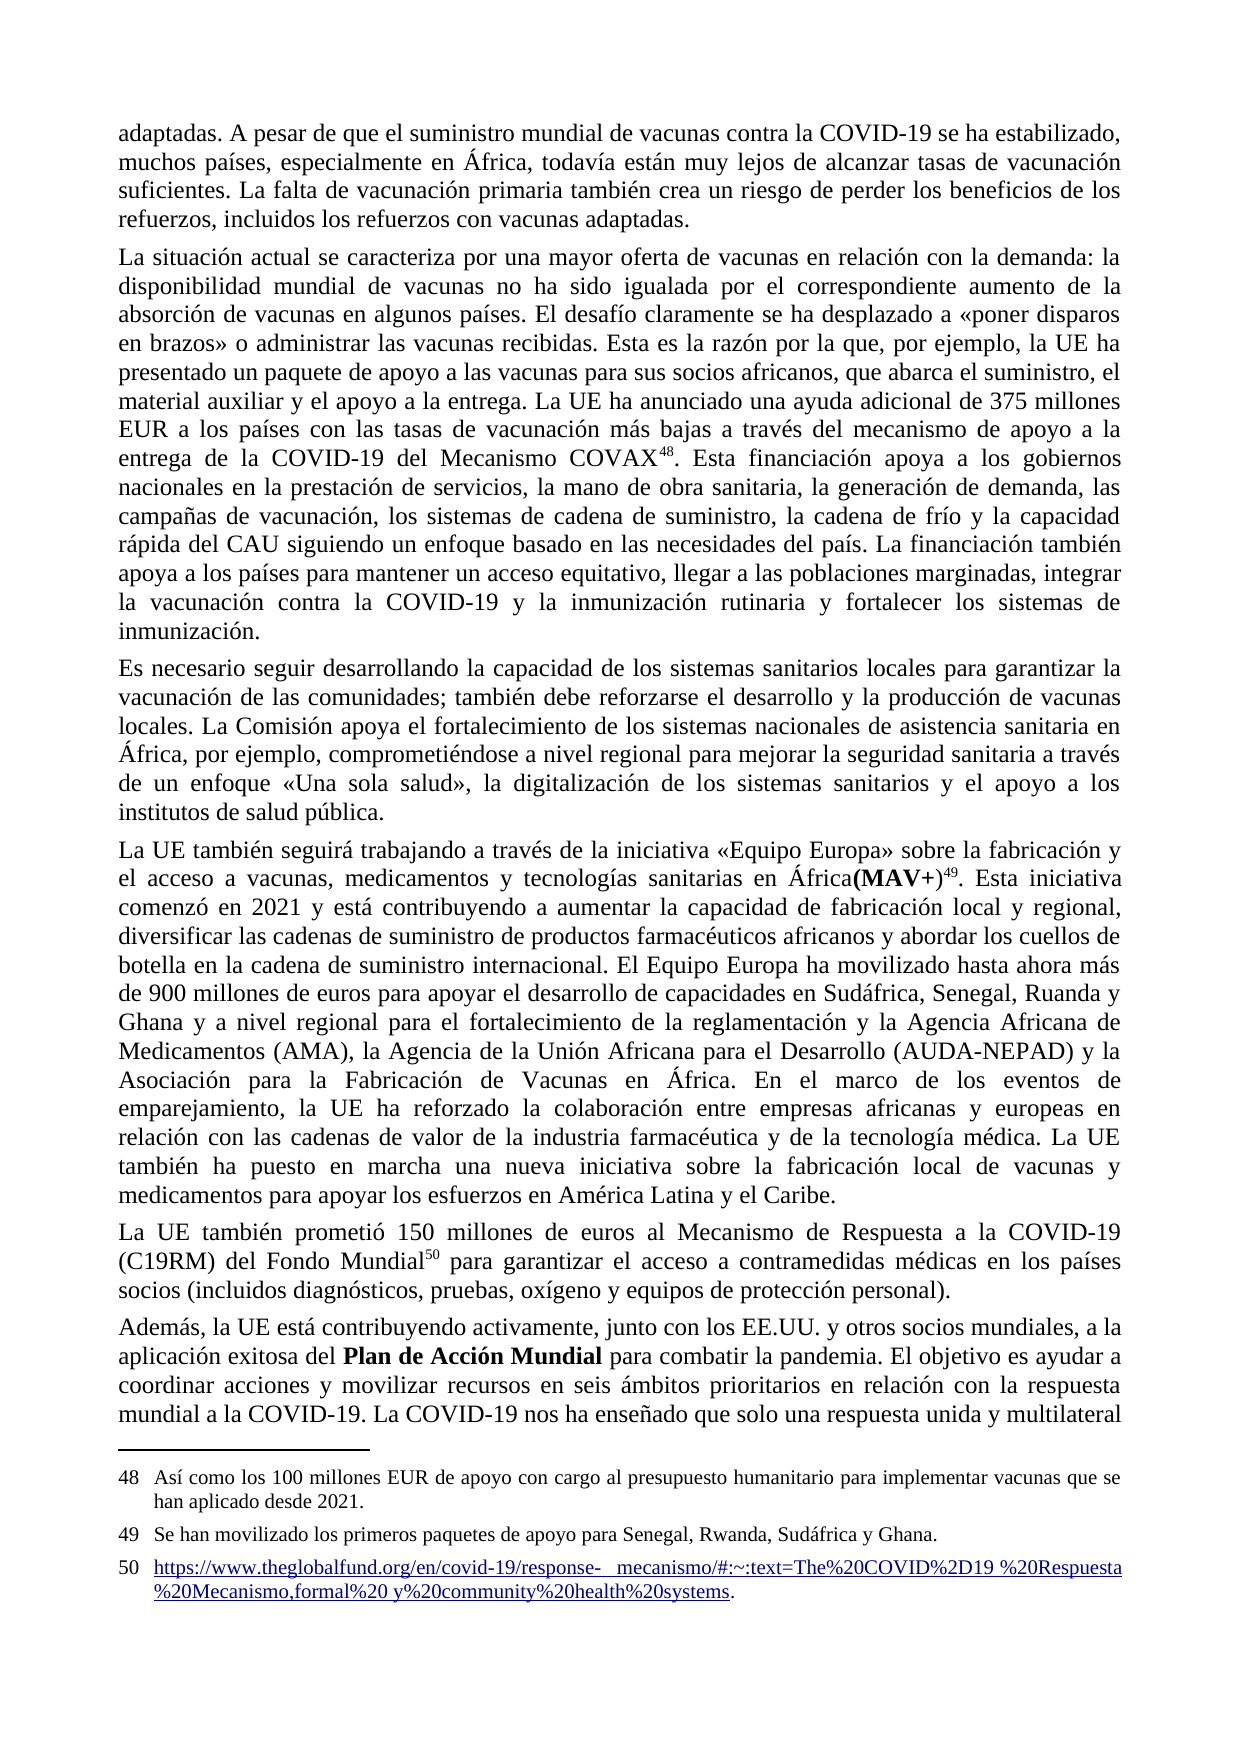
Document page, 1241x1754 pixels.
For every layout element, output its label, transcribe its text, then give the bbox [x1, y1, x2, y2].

text https://www.theglobalfund.org/en/covid-19/response- mecanismo/#:~:text=The%20COVID%2D19 %20Respuesta%20Mecanismo,formal%20 y%20community%20health%20systems. [118, 1555, 1122, 1603]
text La situación actual se caracteriza por una mayor oferta de vacunas en relación con la demanda: la disponibilidad mundial de vacunas no ha sido igualada por el correspondiente aumento de la absorción de vacunas en algunos países. El desafío claramente se ha desplazado a «poner disparos en brazos» o administrar las vacunas recibidas. Esta es la razón por la que, por ejemplo, la UE ha presentado un paquete de apoyo a las vacunas para sus socios africanos, que abarca el suministro, el material auxiliar y el apoyo a la entrega. La UE ha anunciado una ayuda adicional de 375 millones EUR a los países con las tasas de vacunación más bajas a través del mecanismo de apoyo a la entrega de la COVID-19 del Mecanismo COVAX. Esta financiación apoya a los gobiernos nacionales en la prestación de servicios, la mano de obra sanitaria, la generación de demanda, las campañas de vacunación, los sistemas de cadena de suministro, la cadena de frío y la capacidad rápida del CAU siguiendo un enfoque basado en las necesidades del país. La financiación también apoya a los países para mantener un acceso equitativo, llegar a las poblaciones marginadas, integrar la vacunación contra la COVID-19 y la inmunización rutinaria y fortalecer los sistemas de inmunización. [118, 242, 1122, 644]
text Se han movilizado los primeros paquetes de apoyo para Senegal, Rwanda, Sudáfrica y Ghana. [118, 1522, 1122, 1546]
text Así como los 100 millones EUR de apoyo con cargo al presupuesto humanitario para implementar vacunas que se han aplicado desde 2021. [118, 1465, 1122, 1513]
text La UE también seguirá trabajando a través de la iniciativa «Equipo Europa» sobre la fabricación y el acceso a vacunas, medicamentos y tecnologías sanitarias en África(MAV+). Esta iniciativa comenzó en 2021 y está contribuyendo a aumentar la capacidad de fabricación local y regional, diversificar las cadenas de suministro de productos farmacéuticos africanos y abordar los cuellos de botella en la cadena de suministro internacional. El Equipo Europa ha movilizado hasta ahora más de 900 millones de euros para apoyar el desarrollo de capacidades en Sudáfrica, Senegal, Ruanda y Ghana y a nivel regional para el fortalecimiento de la reglamentación y la Agencia Africana de Medicamentos (AMA), la Agencia de la Unión Africana para el Desarrollo (AUDA-NEPAD) y la Asociación para la Fabricación de Vacunas en África. En el marco de los eventos de emparejamiento, la UE ha reforzado la colaboración entre empresas africanas y europeas en relación con las cadenas de valor de la industria farmacéutica y de la tecnología médica. La UE también ha puesto en marcha una nueva iniciativa sobre la fabricación local de vacunas y medicamentos para apoyar los esfuerzos en América Latina y el Caribe. [118, 835, 1122, 1208]
text Además, la UE está contribuyendo activamente, junto con los EE.UU. y otros socios mundiales, a la aplicación exitosa del Plan de Acción Mundial para combatir la pandemia. El objetivo es ayudar a coordinar acciones y movilizar recursos en seis ámbitos prioritarios en relación con la respuesta mundial a la COVID-19. La COVID-19 nos ha enseñado que solo una respuesta unida y multilateral [118, 1312, 1122, 1427]
text adaptadas. A pesar de que el suministro mundial de vacunas contra la COVID-19 se ha estabilizado, muchos países, especialmente en África, todavía están muy lejos de alcanzar tasas de vacunación suficientes. La falta de vacunación primaria también crea un riesgo de perder los beneficios de los refuerzos, incluidos los refuerzos con vacunas adaptadas. [118, 118, 1122, 233]
text Es necesario seguir desarrollando la capacidad de los sistemas sanitarios locales para garantizar la vacunación de las comunidades; también debe reforzarse el desarrollo y la producción de vacunas locales. La Comisión apoya el fortalecimiento de los sistemas nacionales de asistencia sanitaria en África, por ejemplo, comprometiéndose a nivel regional para mejorar la seguridad sanitaria a través de un enfoque «Una sola salud», la digitalización de los sistemas sanitarios y el apoyo a los institutos de salud pública. [118, 653, 1122, 826]
text La UE también prometió 150 millones de euros al Mecanismo de Respuesta a la COVID-19 (C19RM) del Fondo Mundial para garantizar el acceso a contramedidas médicas en los países socios (incluidos diagnósticos, pruebas, oxígeno y equipos de protección personal). [118, 1217, 1122, 1303]
